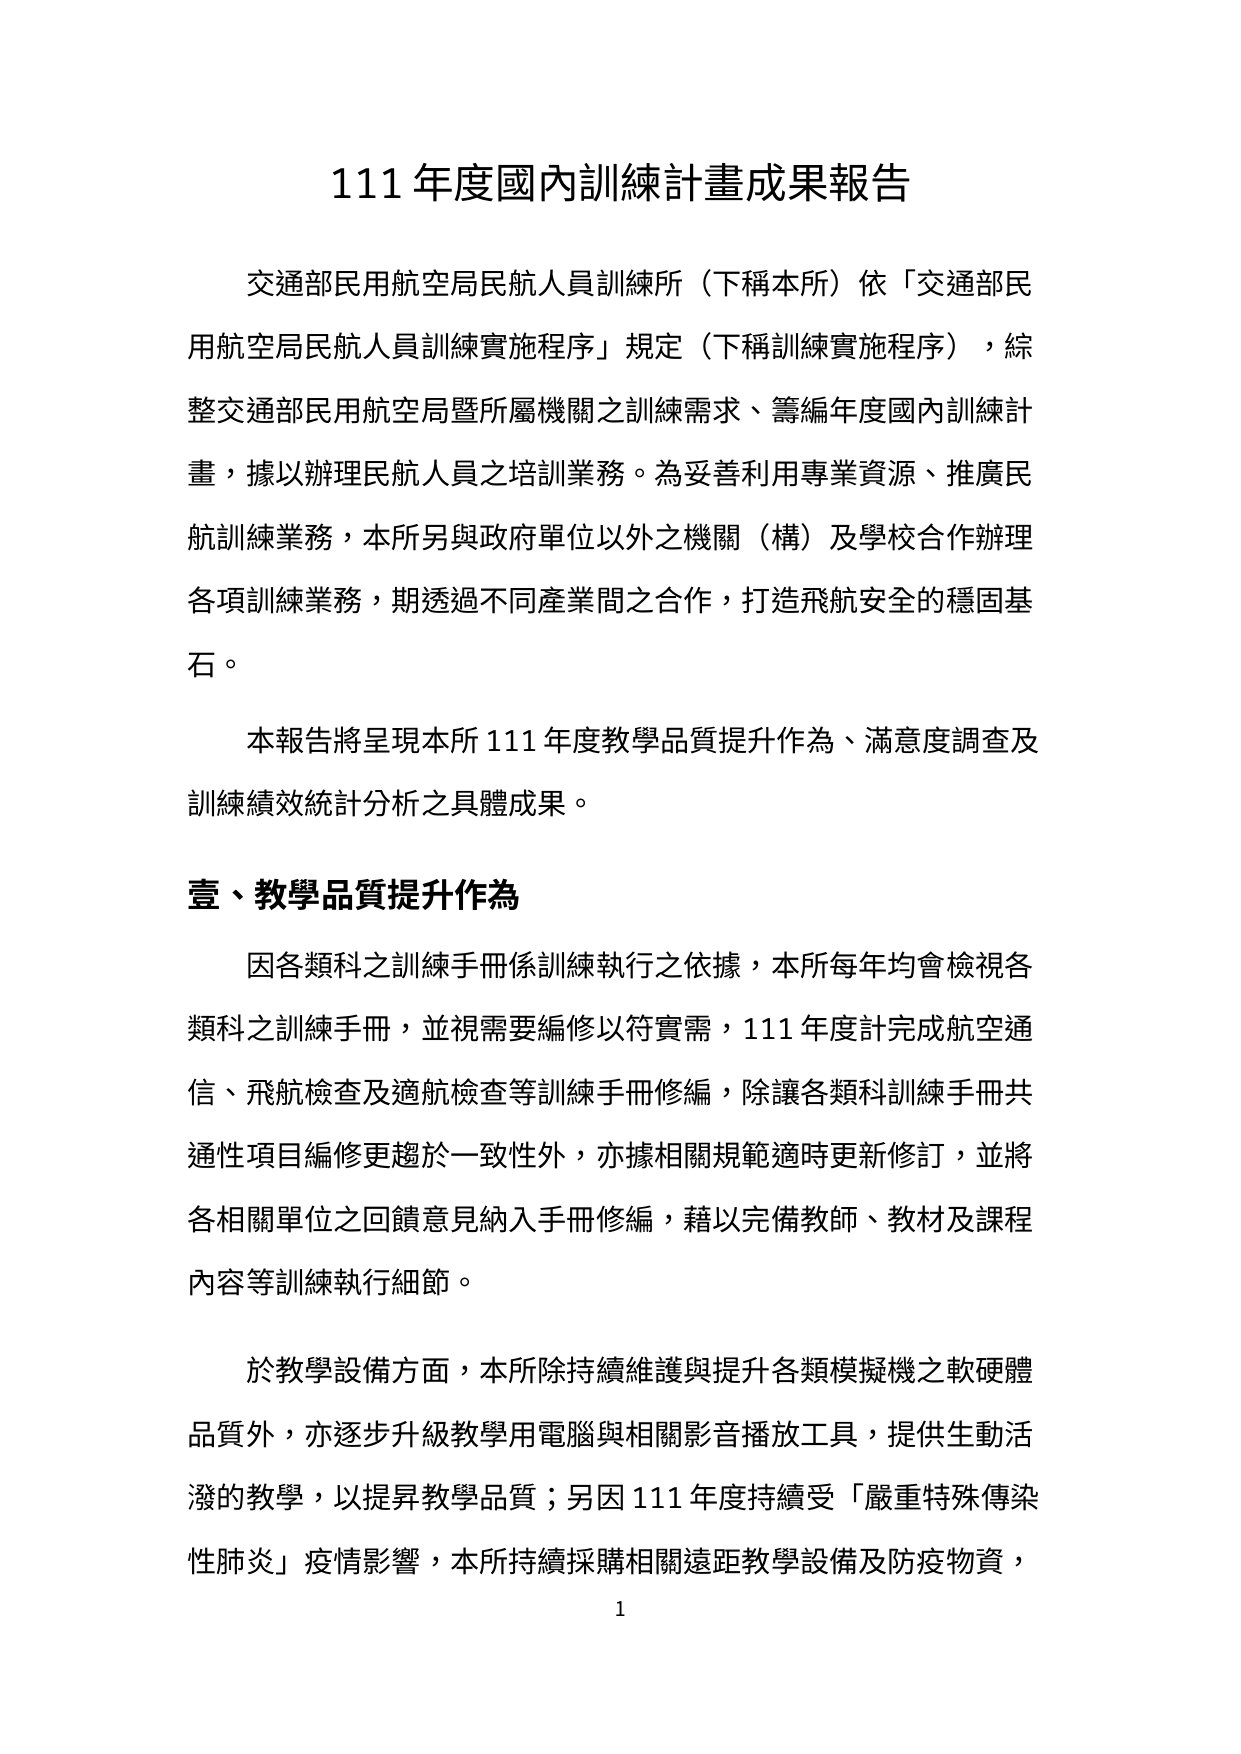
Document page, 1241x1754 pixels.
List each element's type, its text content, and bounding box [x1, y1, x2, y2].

text 因各類科之訓練手冊係訓練執行之依據，本所每年均會檢視各類科之訓練手冊，並視需要編修以符實需，111年度計完成航空通信、飛航檢查及適航檢查等訓練手冊修編，除讓各類科訓練手冊共通性項目編修更趨於一致性外，亦據相關規範適時更新修訂，並將各相關單位之回饋意見納入手冊修編，藉以完備教師、教材及課程內容等訓練執行細節。 [187, 942, 1053, 1302]
text 本報告將呈現本所111年度教學品質提升作為、滿意度調查及訓練績效統計分析之具體成果。 [187, 717, 1053, 823]
text 壹、教學品質提升作為 [187, 869, 1053, 917]
text 111年度國內訓練計畫成果報告 [187, 150, 1053, 211]
text 交通部民用航空局民航人員訓練所（下稱本所）依「交通部民用航空局民航人員訓練實施程序」規定（下稱訓練實施程序），綜整交通部民用航空局暨所屬機關之訓練需求、籌編年度國內訓練計畫，據以辦理民航人員之培訓業務。為妥善利用專業資源、推廣民航訓練業務，本所另與政府單位以外之機關（構）及學校合作辦理各項訓練業務，期透過不同產業間之合作，打造飛航安全的穩固基石。 [187, 261, 1053, 683]
text 於教學設備方面，本所除持續維護與提升各類模擬機之軟硬體品質外，亦逐步升級教學用電腦與相關影音播放工具，提供生動活潑的教學，以提昇教學品質；另因111年度持續受「嚴重特殊傳染性肺炎」疫情影響，本所持續採購相關遠距教學設備及防疫物資， [187, 1348, 1053, 1581]
